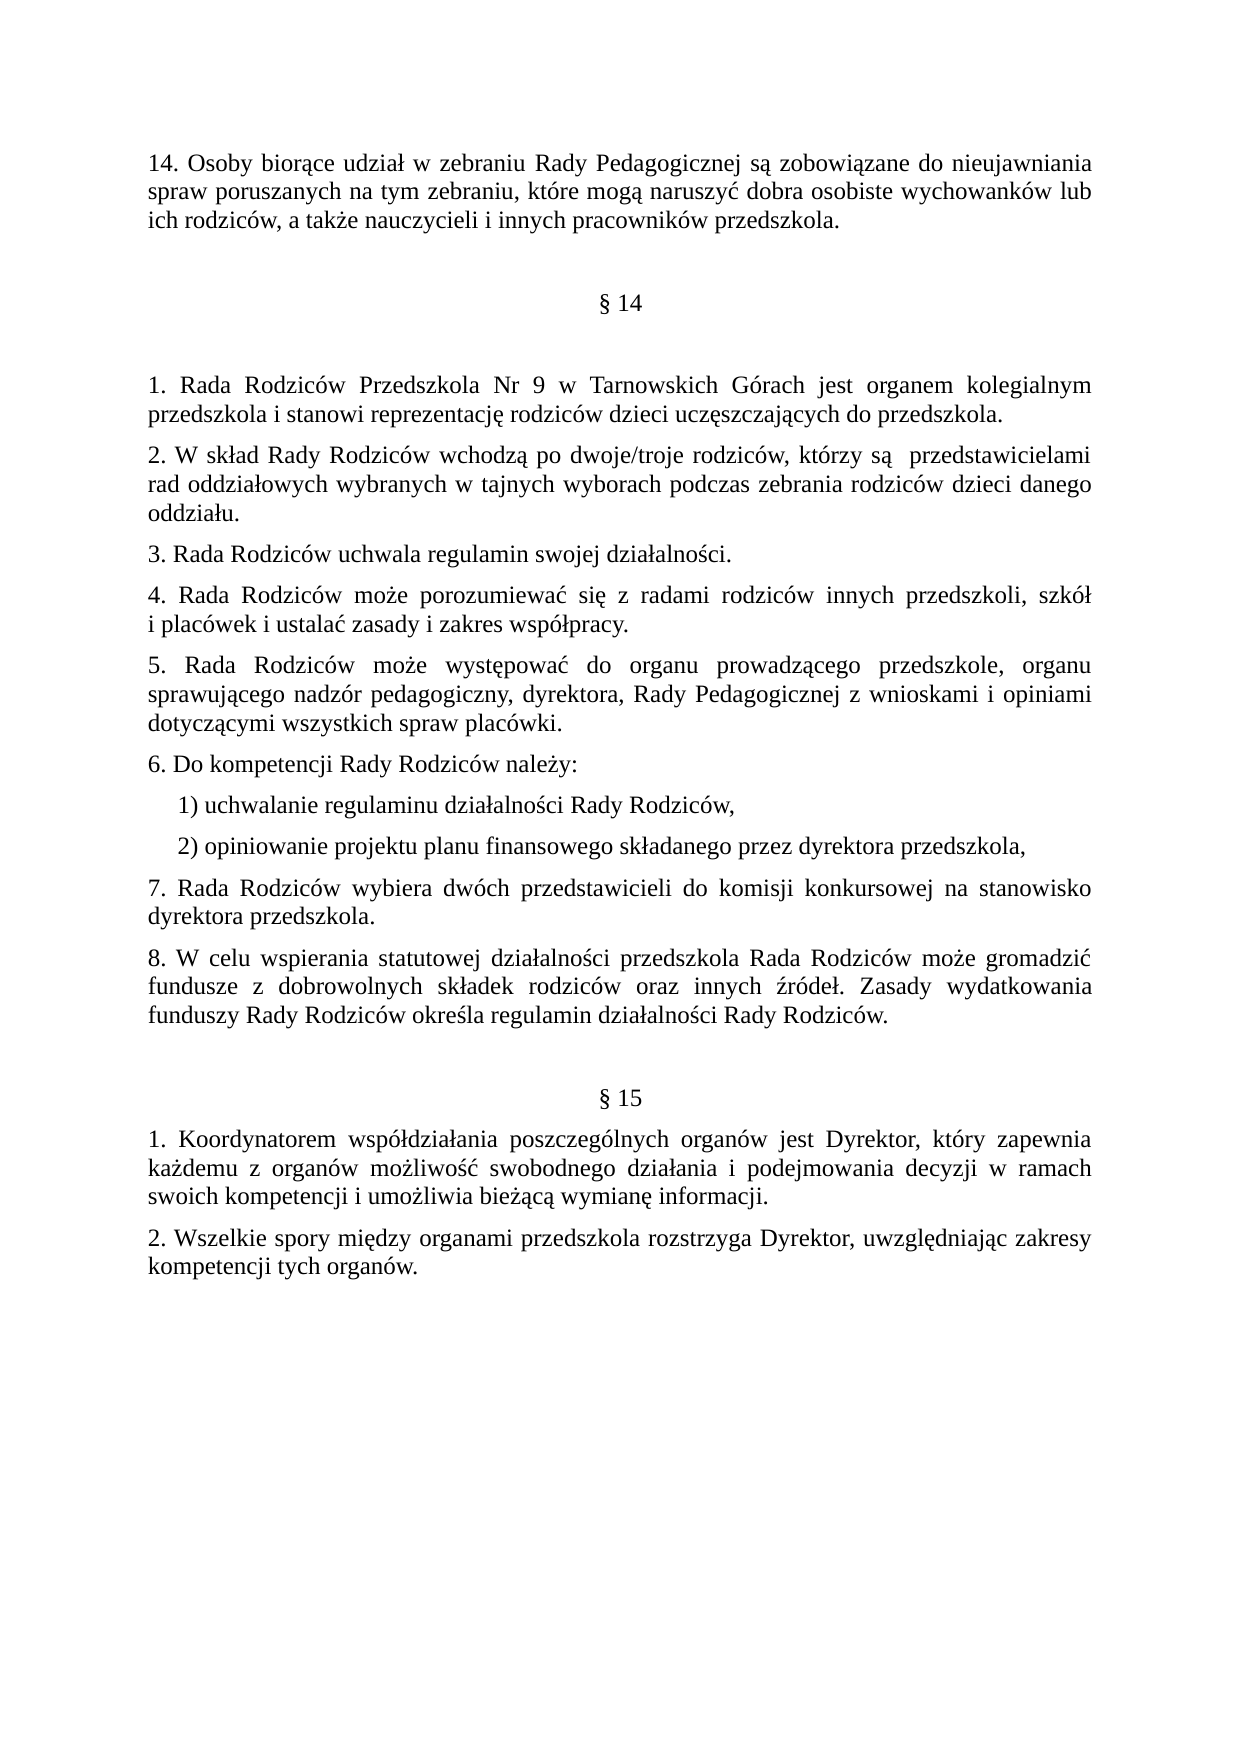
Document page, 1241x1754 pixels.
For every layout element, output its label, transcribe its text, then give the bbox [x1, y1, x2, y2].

text § 15 [148, 1083, 1093, 1111]
text 2. Wszelkie spory między organami przedszkola rozstrzyga Dyrektor, uwzględniając zakresy kompetencji tych organów. [148, 1223, 1093, 1280]
text 1. Koordynatorem współdziałania poszczególnych organów jest Dyrektor, który zapewnia każdemu z organów możliwość swobodnego działania i podejmowania decyzji w ramach swoich kompetencji i umożliwia bieżącą wymianę informacji. [148, 1124, 1093, 1210]
text 6. Do kompetencji Rady Rodziców należy: [148, 749, 1093, 778]
text 4. Rada Rodziców może porozumiewać się z radami rodziców innych przedszkoli, szkół i placówek i ustalać zasady i zakres współpracy. [148, 580, 1093, 638]
text 7. Rada Rodziców wybiera dwóch przedstawicieli do komisji konkursowej na stanowisko dyrektora przedszkola. [148, 873, 1093, 930]
text 14. Osoby biorące udział w zebraniu Rady Pedagogicznej są zobowiązane do nieujawniania spraw poruszanych na tym zebraniu, które mogą naruszyć dobra osobiste wychowanków lub ich rodziców, a także nauczycieli i innych pracowników przedszkola. [148, 148, 1093, 234]
text 2) opiniowanie projektu planu finansowego składanego przez dyrektora przedszkola, [177, 831, 1093, 860]
text 3. Rada Rodziców uchwala regulamin swojej działalności. [148, 539, 1093, 568]
text 2. W skład Rady Rodziców wchodzą po dwoje/troje rodziców, którzy są przedstawicielami rad oddziałowych wybranych w tajnych wyborach podczas zebrania rodziców dzieci danego oddziału. [148, 440, 1093, 526]
text 5. Rada Rodziców może występować do organu prowadzącego przedszkole, organu sprawującego nadzór pedagogiczny, dyrektora, Rady Pedagogicznej z wnioskami i opiniami dotyczącymi wszystkich spraw placówki. [148, 650, 1093, 736]
text 1. Rada Rodziców Przedszkola Nr 9 w Tarnowskich Górach jest organem kolegialnym przedszkola i stanowi reprezentację rodziców dzieci uczęszczających do przedszkola. [148, 370, 1093, 428]
text 1) uchwalanie regulaminu działalności Rady Rodziców, [177, 790, 1093, 819]
text § 14 [148, 288, 1093, 316]
text 8. W celu wspierania statutowej działalności przedszkola Rada Rodziców może gromadzić fundusze z dobrowolnych składek rodziców oraz innych źródeł. Zasady wydatkowania funduszy Rady Rodziców określa regulamin działalności Rady Rodziców. [148, 943, 1093, 1029]
